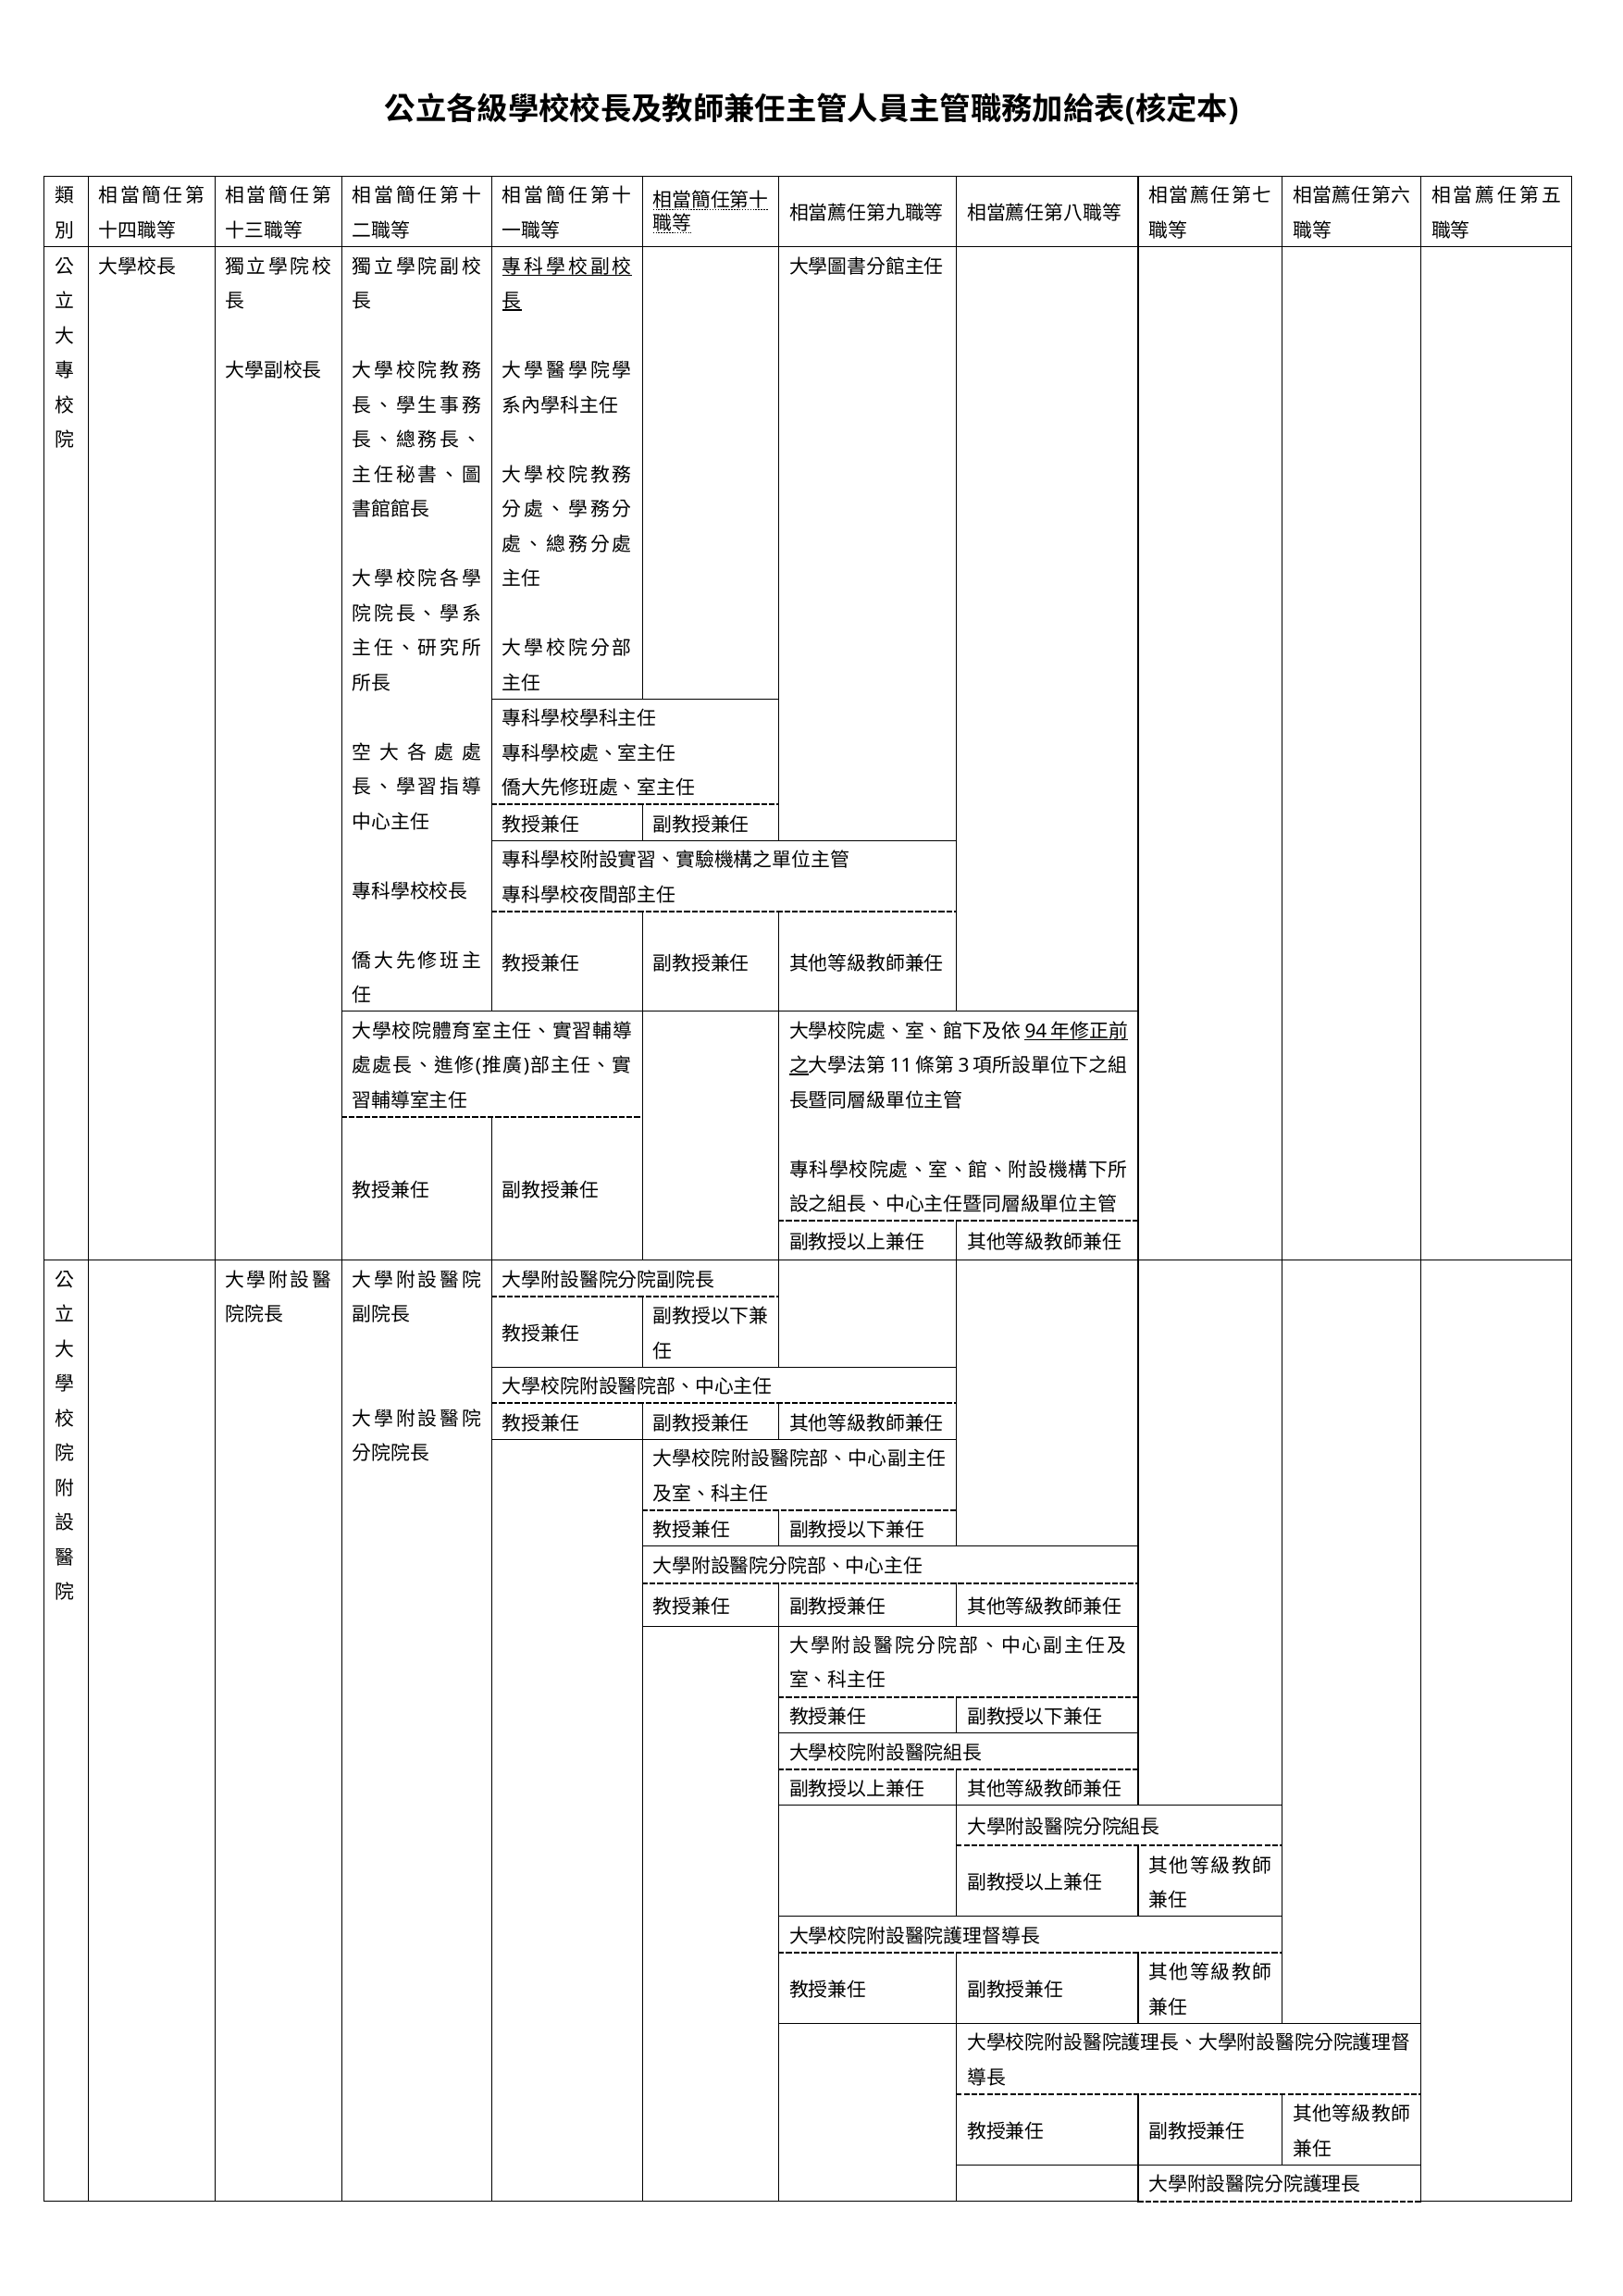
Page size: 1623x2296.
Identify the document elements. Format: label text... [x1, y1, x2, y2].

table_cell [1421, 1260, 1571, 2200]
table_cell [643, 1011, 778, 1260]
table_cell 教授兼任 [492, 803, 642, 840]
table_cell [779, 1260, 956, 1367]
table_cell 副教授兼任 [957, 1952, 1137, 2023]
table_cell 副教授兼任 [643, 911, 778, 1011]
table_cell 其他等級教師兼任 [1139, 1952, 1282, 2023]
table_cell 專科學校學科主任 專科學校處、室主任 僑大先修班處、室主任 [492, 700, 778, 803]
table_cell 大學校院附設醫院護理長、大學附設醫院分院護理督導長 [957, 2024, 1420, 2093]
table_cell 大學附設醫院副院長 大學附設醫院分院院長 [342, 1260, 491, 2200]
table_cell 教授兼任 [492, 1296, 642, 1367]
table_cell 大學校院處、室、館下及依94年修正前之大學法第11條第3項所設單位下之組長暨同層級單位主管 專科學校院處、室、館、附設機構下所設之組長、中心主任暨同層級單位主管 [779, 1011, 1137, 1220]
table_cell [957, 2166, 1137, 2200]
table_cell 其他等級教師兼任 [779, 911, 956, 1011]
table_cell 大學圖書分館主任 [779, 247, 956, 840]
table_cell 教授兼任 [492, 1402, 642, 1439]
table_header 相當薦任第七職等 [1139, 177, 1282, 246]
table_cell 副教授兼任 [643, 1402, 778, 1439]
table_cell 副教授以上兼任 [779, 1220, 956, 1260]
table_header 相當薦任第八職等 [957, 177, 1137, 246]
table_cell [89, 1260, 215, 2200]
table_cell 副教授兼任 [779, 1582, 956, 1626]
table_cell 大學校院體育室主任、實習輔導處處長、進修(推廣)部主任、實習輔導室主任 [342, 1011, 642, 1116]
table_cell 大學附設醫院分院部、中心主任 [643, 1546, 1137, 1582]
table_header 相當薦任第九職等 [779, 177, 956, 246]
table_cell [643, 247, 778, 699]
table_cell 其他等級教師兼任 [957, 1582, 1137, 1626]
table_cell [1139, 1260, 1282, 1805]
table_cell 大學附設醫院分院組長 [957, 1806, 1282, 1844]
table_cell 教授兼任 [342, 1116, 491, 1260]
table_cell 教授兼任 [643, 1509, 778, 1545]
table_cell [643, 1627, 778, 2200]
table_cell 獨立學院副校長 大學校院教務長、學生事務長、總務長、主任秘書、圖書館館長 大學校院各學院院長、學系主任、研究所所長 空大各處處長、學習指導中心主任 專科學校校長 僑大先修班主任 [342, 247, 491, 1011]
table_header 類 別 [44, 177, 88, 246]
table_cell [779, 1806, 956, 1916]
table_cell 教授兼任 [779, 1952, 956, 2023]
table_cell 大學校院附設醫院組長 [779, 1733, 1137, 1769]
table_header 相當薦任第六職等 [1282, 177, 1420, 246]
table_cell 教授兼任 [643, 1582, 778, 1626]
table_cell 大學附設醫院分院部、中心副主任及室、科主任 [779, 1627, 1137, 1696]
table_cell [492, 1440, 642, 2200]
table_cell [1421, 247, 1571, 1260]
table_cell 公立大專校院 [44, 247, 88, 1260]
table_cell 教授兼任 [779, 1696, 956, 1732]
table_cell [1282, 1260, 1420, 2023]
table_cell 副教授兼任 [1139, 2093, 1282, 2165]
table_header 相當簡任第十職等 [643, 177, 778, 246]
table_cell 公立大學校院附設醫院 [44, 1260, 88, 2200]
table_cell 大學附設醫院分院護理長 [1139, 2166, 1420, 2200]
table_header 相當薦任第五職等 [1421, 177, 1571, 246]
table_cell 專科學校副校長 大學醫學院學系內學科主任 大學校院教務分處、學務分處、總務分處主任 大學校院分部主任 [492, 247, 642, 699]
table_cell 其他等級教師兼任 [1139, 1844, 1282, 1916]
table_header 相當簡任第十四職等 [89, 177, 215, 246]
table_cell [1139, 247, 1282, 1260]
table_cell 大學校院附設醫院部、中心副主任及室、科主任 [643, 1440, 956, 1509]
table_cell 其他等級教師兼任 [957, 1769, 1137, 1805]
table_cell 副教授以上兼任 [779, 1769, 956, 1805]
table_cell 副教授以下兼任 [643, 1296, 778, 1367]
table_cell 大學附設醫院院長 [216, 1260, 341, 2200]
table_cell 教授兼任 [492, 911, 642, 1011]
table_cell 副教授以下兼任 [957, 1696, 1137, 1732]
table_cell 大學附設醫院分院副院長 [492, 1260, 778, 1295]
table_cell 大學校長 [89, 247, 215, 1260]
table_cell [957, 247, 1137, 1011]
table_cell 大學校院附設醫院部、中心主任 [492, 1368, 956, 1402]
table_header 相當簡任第十三職等 [216, 177, 341, 246]
table_cell 大學校院附設醫院護理督導長 [779, 1917, 1282, 1952]
text 公立各級學校校長及教師兼任主管人員主管職務加給表(核定本) [55, 72, 1568, 142]
table_cell 獨立學院校長 大學副校長 [216, 247, 341, 1260]
table_header 相當簡任第十二職等 [342, 177, 491, 246]
table_cell [1282, 247, 1420, 1260]
table_cell [779, 2024, 956, 2200]
table_cell 副教授兼任 [643, 803, 778, 840]
table_cell 其他等級教師兼任 [779, 1402, 956, 1439]
table_cell 副教授以上兼任 [957, 1844, 1137, 1916]
table_cell 其他等級教師兼任 [957, 1220, 1137, 1260]
table_cell 副教授以下兼任 [779, 1509, 956, 1545]
table_cell 教授兼任 [957, 2093, 1137, 2165]
table_cell [957, 1260, 1137, 1545]
table_cell 其他等級教師兼任 [1282, 2093, 1420, 2165]
table_cell 副教授兼任 [492, 1116, 642, 1260]
table_header 相當簡任第十一職等 [492, 177, 642, 246]
table_cell 專科學校附設實習、實驗機構之單位主管 專科學校夜間部主任 [492, 841, 956, 911]
